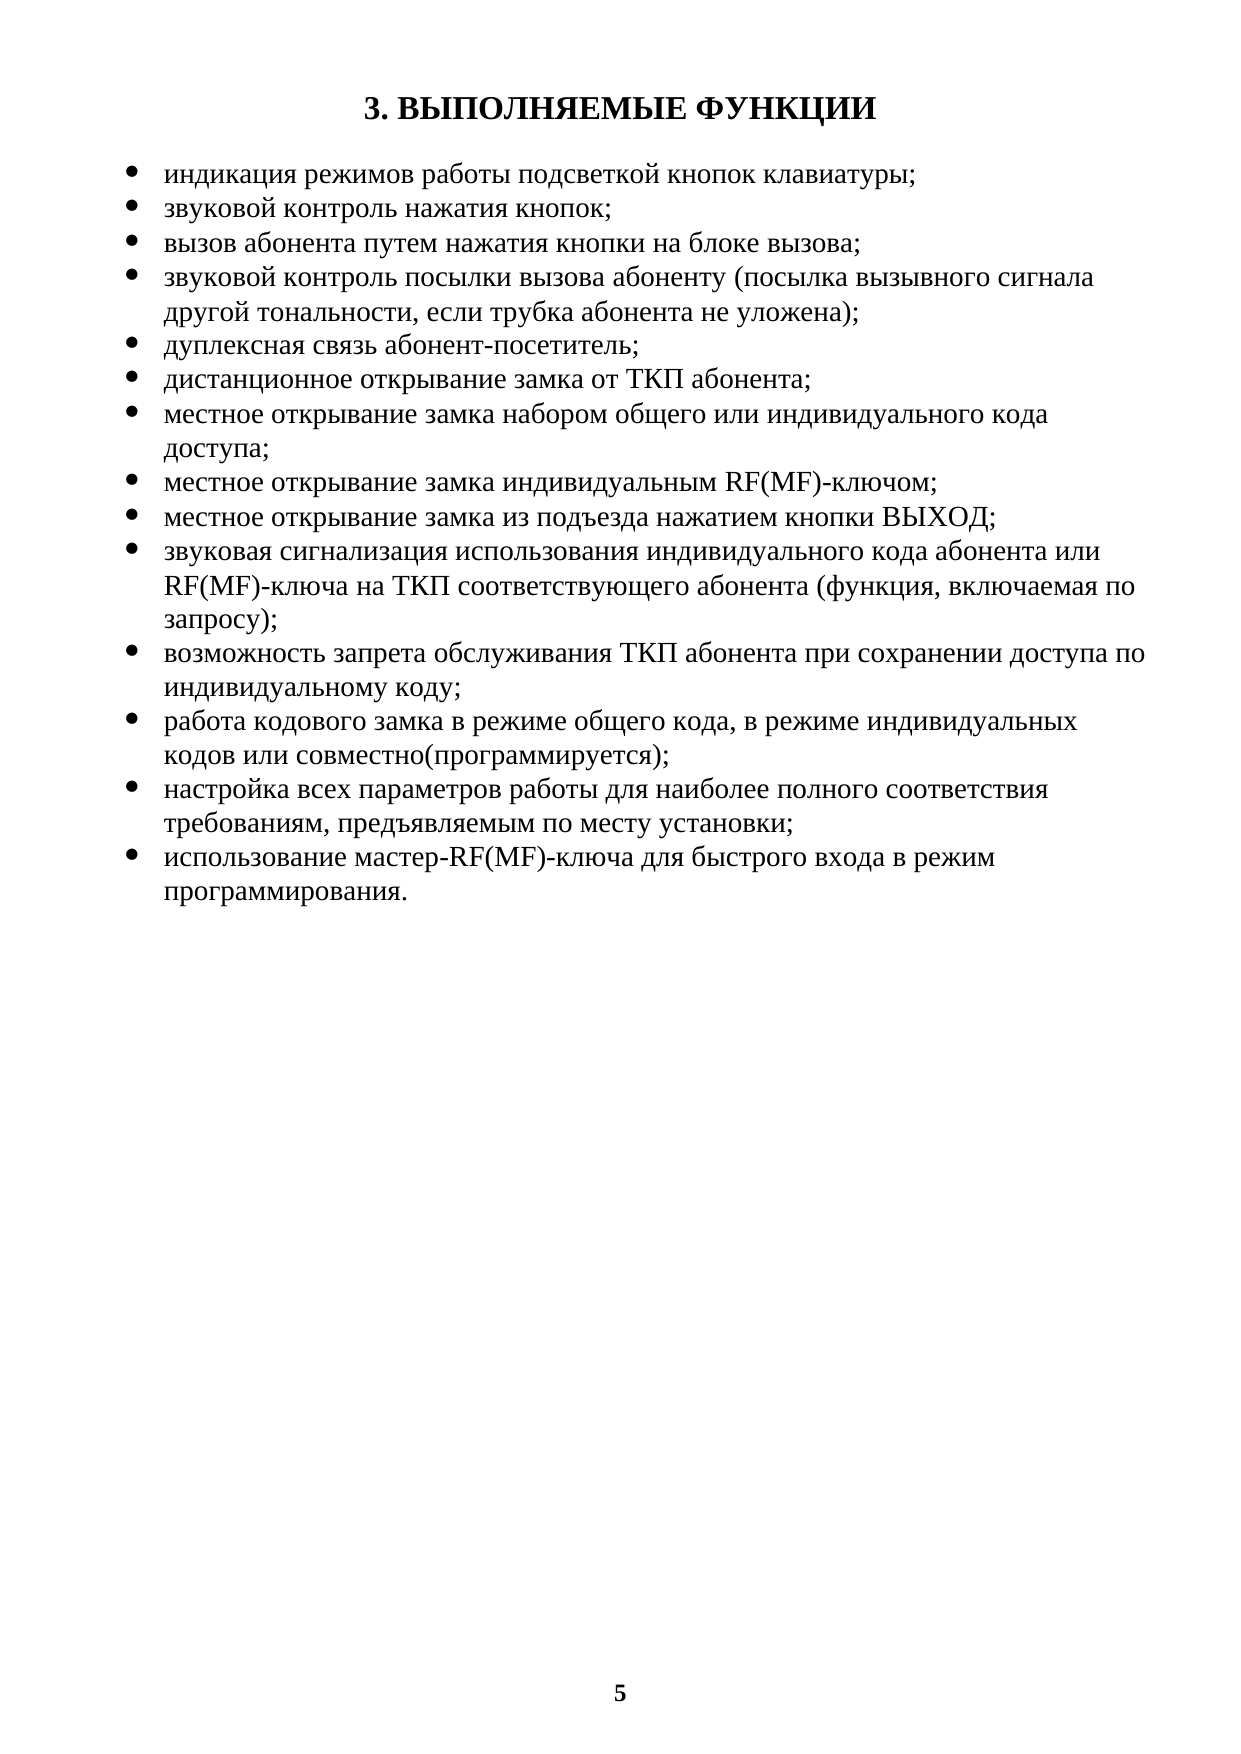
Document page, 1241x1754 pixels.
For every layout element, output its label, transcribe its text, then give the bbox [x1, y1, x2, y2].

list местное открывание замка набором общего или индивидуального кода доступа; [126, 396, 1152, 464]
list местное открывание замка индивидуальным RF(MF)-ключом; [126, 464, 1152, 499]
list индикация режимов работы подсветкой кнопок клавиатуры; [126, 156, 1152, 190]
text 3. ВЫПОЛНЯЕМЫЕ ФУНКЦИИ [88, 89, 1152, 127]
list местное открывание замка из подъезда нажатием кнопки ВЫХОД; [126, 499, 1152, 533]
list использование мастер-RF(MF)-ключа для быстрого входа в режим программирования. [126, 839, 1152, 907]
list вызов абонента путем нажатия кнопки на блоке вызова; [126, 225, 1152, 259]
list работа кодового замка в режиме общего кода, в режиме индивидуальных кодов или совместно(программируется); [126, 703, 1152, 771]
list возможность запрета обслуживания ТКП абонента при сохранении доступа по индивидуальному коду; [126, 635, 1152, 703]
list дистанционное открывание замка от ТКП абонента; [126, 362, 1152, 396]
list звуковой контроль нажатия кнопок; [126, 190, 1152, 225]
list настройка всех параметров работы для наиболее полного соответствия требованиям, предъявляемым по месту установки; [126, 771, 1152, 839]
list звуковой контроль посылки вызова абоненту (посылка вызывного сигнала другой тональности, если трубка абонента не уложена); [126, 259, 1152, 327]
list звуковая сигнализация использования индивидуального кода абонента или RF(MF)-ключа на ТКП соответствующего абонента (функция, включаемая по запросу); [126, 533, 1152, 635]
list дуплексная связь абонент-посетитель; [126, 327, 1152, 362]
